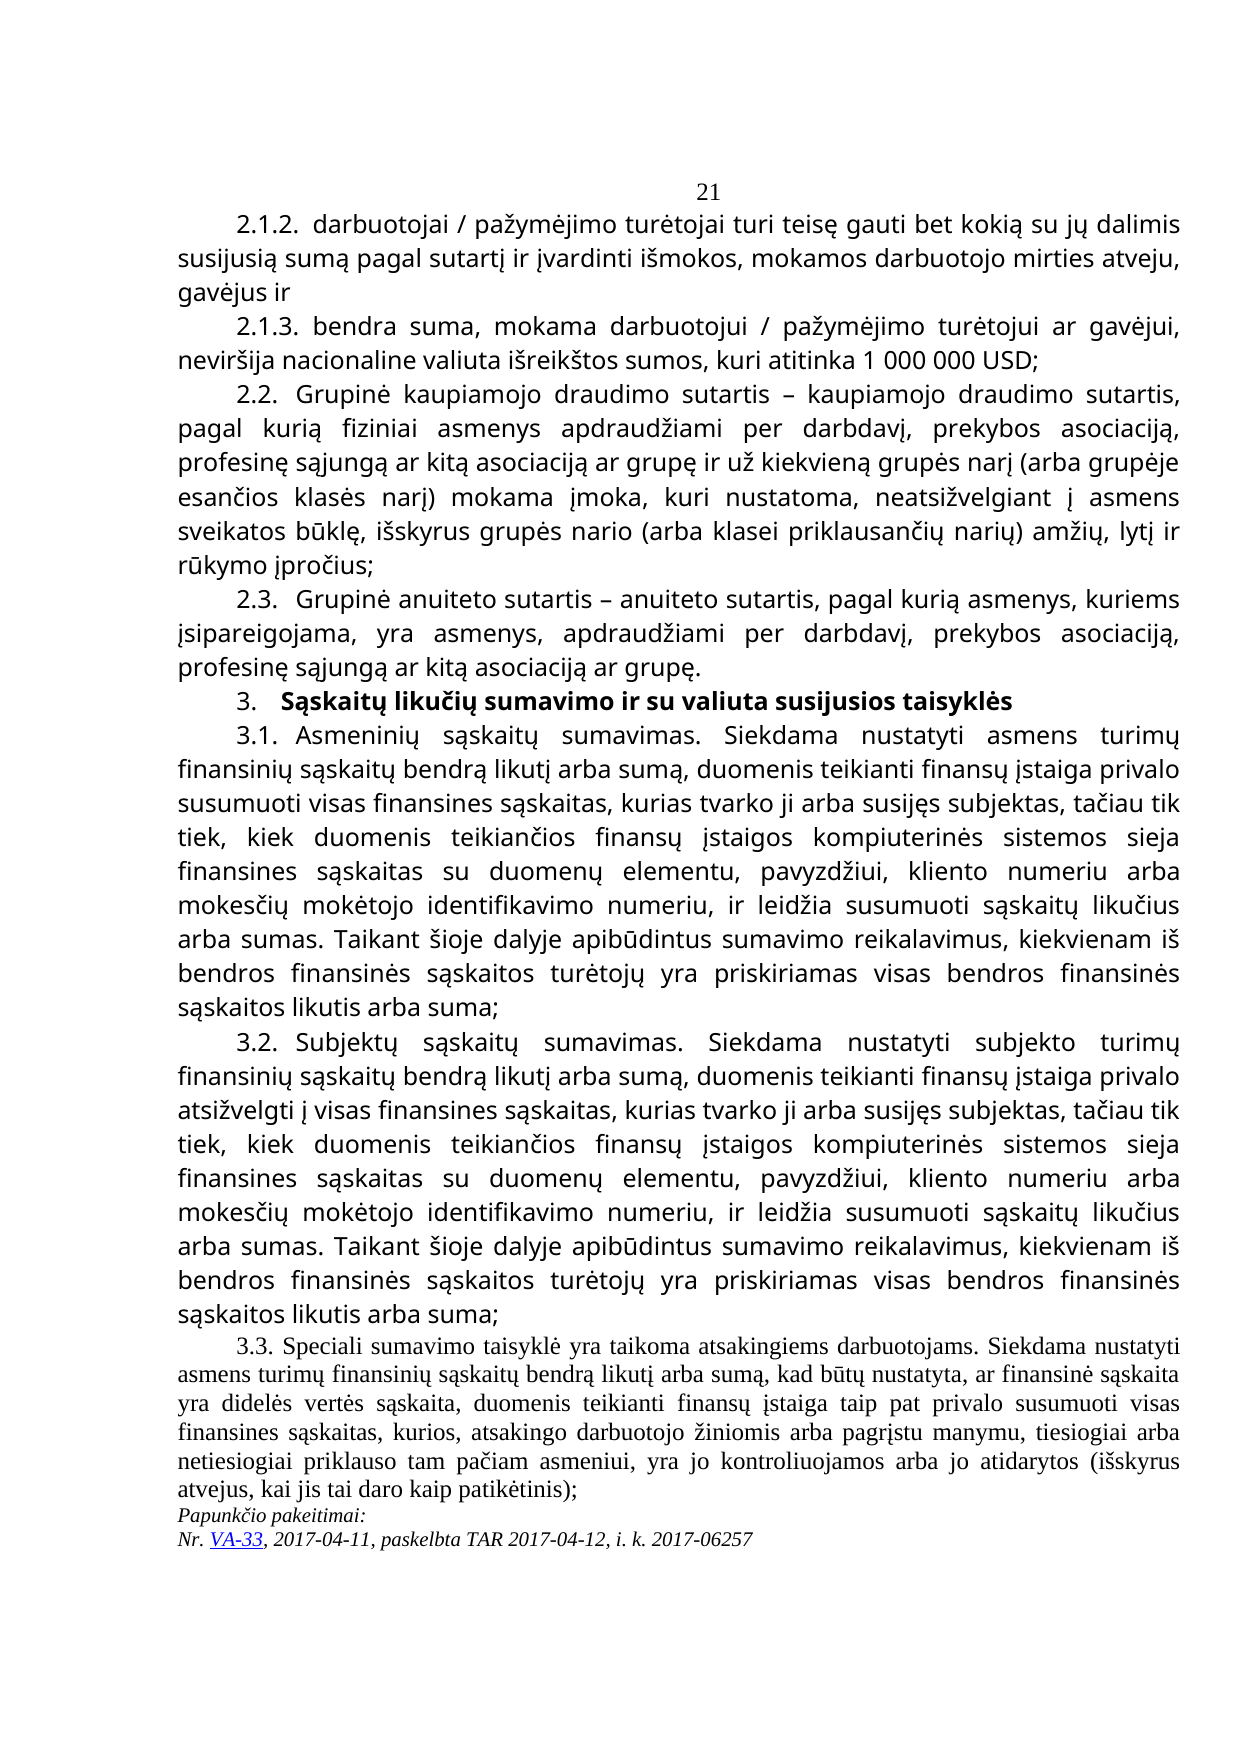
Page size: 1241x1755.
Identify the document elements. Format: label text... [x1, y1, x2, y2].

text 3.3. Speciali sumavimo taisyklė yra taikoma atsakingiems darbuotojams. Siekdama nustatyti asmens turimų finansinių sąskaitų bendrą likutį arba sumą, kad būtų nustatyta, ar finansinė sąskaita yra didelės vertės sąskaita, duomenis teikianti finansų įstaiga taip pat privalo susumuoti visas finansines sąskaitas, kurios, atsakingo darbuotojo žiniomis arba pagrįstu manymu, tiesiogiai arba netiesiogiai priklauso tam pačiam asmeniui, yra jo kontroliuojamos arba jo atidarytos (išskyrus atvejus, kai jis tai daro kaip patikėtinis); [177, 1331, 1181, 1503]
text 2.1.2. darbuotojai / pažymėjimo turėtojai turi teisę gauti bet kokią su jų dalimis susijusią sumą pagal sutartį ir įvardinti išmokos, mokamos darbuotojo mirties atveju, gavėjus ir [177, 207, 1181, 309]
text 2.3. Grupinė anuiteto sutartis – anuiteto sutartis, pagal kurią asmenys, kuriems įsipareigojama, yra asmenys, apdraudžiami per darbdavį, prekybos asociaciją, profesinę sąjungą ar kitą asociaciją ar grupę. [177, 581, 1181, 683]
text 2.1.3. bendra suma, mokama darbuotojui / pažymėjimo turėtojui ar gavėjui, neviršija nacionaline valiuta išreikštos sumos, kuri atitinka 1 000 000 USD; [177, 309, 1181, 377]
text Papunkčio pakeitimai: [177, 1503, 1181, 1527]
text 2.2. Grupinė kaupiamojo draudimo sutartis – kaupiamojo draudimo sutartis, pagal kurią fiziniai asmenys apdraudžiami per darbdavį, prekybos asociaciją, profesinę sąjungą ar kitą asociaciją ar grupę ir už kiekvieną grupės narį (arba grupėje esančios klasės narį) mokama įmoka, kuri nustatoma, neatsižvelgiant į asmens sveikatos būklę, išskyrus grupės nario (arba klasei priklausančių narių) amžių, lytį ir rūkymo įpročius; [177, 377, 1181, 581]
text 3. Sąskaitų likučių sumavimo ir su valiuta susijusios taisyklės [177, 683, 1181, 718]
text 3.2. Subjektų sąskaitų sumavimas. Siekdama nustatyti subjekto turimų finansinių sąskaitų bendrą likutį arba sumą, duomenis teikianti finansų įstaiga privalo atsižvelgti į visas finansines sąskaitas, kurias tvarko ji arba susijęs subjektas, tačiau tik tiek, kiek duomenis teikiančios finansų įstaigos kompiuterinės sistemos sieja finansines sąskaitas su duomenų elementu, pavyzdžiui, kliento numeriu arba mokesčių mokėtojo identifikavimo numeriu, ir leidžia susumuoti sąskaitų likučius arba sumas. Taikant šioje dalyje apibūdintus sumavimo reikalavimus, kiekvienam iš bendros finansinės sąskaitos turėtojų yra priskiriamas visas bendros finansinės sąskaitos likutis arba suma; [177, 1024, 1181, 1331]
text 3.1. Asmeninių sąskaitų sumavimas. Siekdama nustatyti asmens turimų finansinių sąskaitų bendrą likutį arba sumą, duomenis teikianti finansų įstaiga privalo susumuoti visas finansines sąskaitas, kurias tvarko ji arba susijęs subjektas, tačiau tik tiek, kiek duomenis teikiančios finansų įstaigos kompiuterinės sistemos sieja finansines sąskaitas su duomenų elementu, pavyzdžiui, kliento numeriu arba mokesčių mokėtojo identifikavimo numeriu, ir leidžia susumuoti sąskaitų likučius arba sumas. Taikant šioje dalyje apibūdintus sumavimo reikalavimus, kiekvienam iš bendros finansinės sąskaitos turėtojų yra priskiriamas visas bendros finansinės sąskaitos likutis arba suma; [177, 718, 1181, 1024]
text Nr. VA-33, 2017-04-11, paskelbta TAR 2017-04-12, i. k. 2017-06257 [177, 1527, 1181, 1551]
